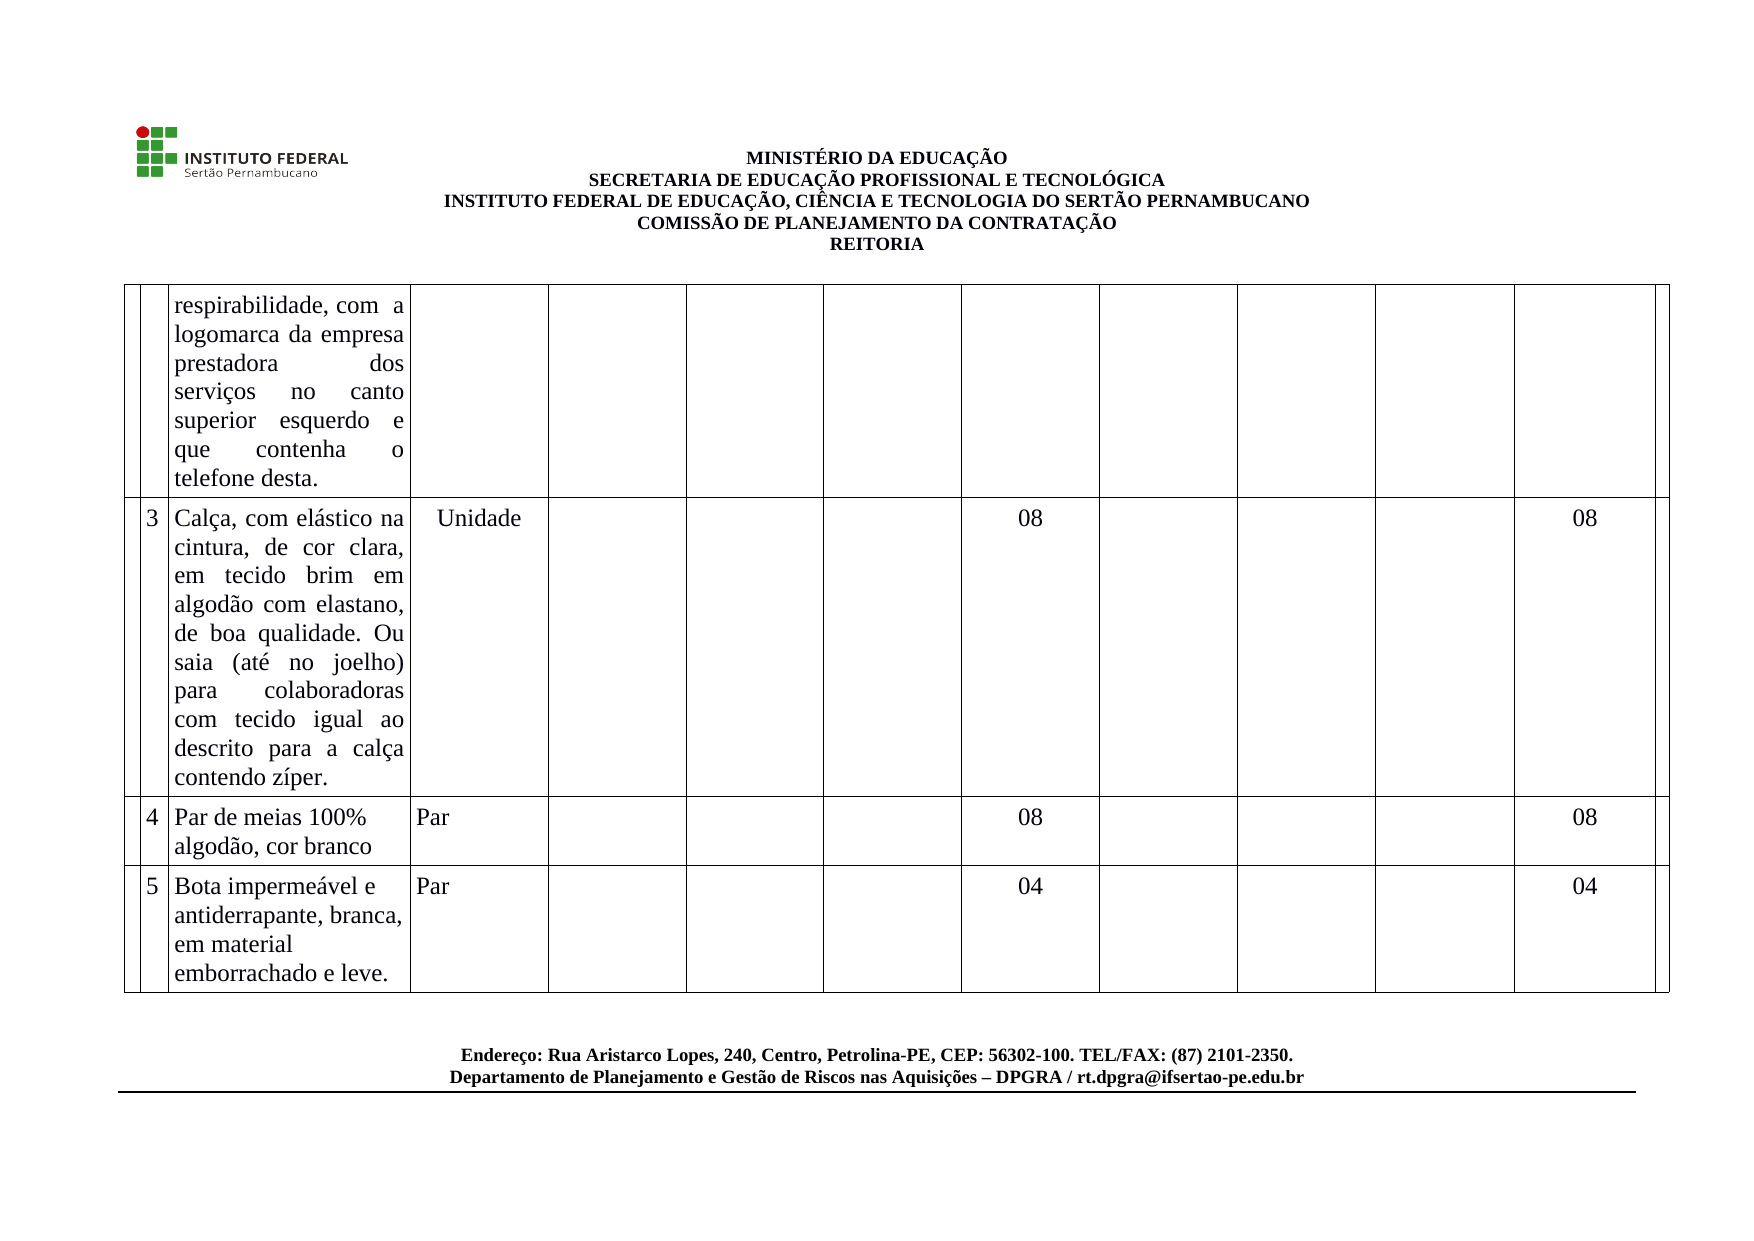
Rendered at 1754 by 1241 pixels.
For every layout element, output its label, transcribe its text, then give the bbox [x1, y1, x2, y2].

table_cell [125, 285, 140, 497]
table_cell [1656, 866, 1669, 992]
table_cell [125, 797, 140, 865]
table_cell [1656, 498, 1669, 796]
table_cell [125, 498, 140, 796]
table_cell [824, 797, 961, 865]
table_cell 08 [1515, 498, 1655, 796]
table_cell [1656, 797, 1669, 865]
table_cell 3 [141, 498, 168, 796]
table_cell Calça, com elástico na cintura, de cor clara, em tecido brim em algodão com elastano, de boa qualidade. Ou saia (até no joelho) para colaboradoras com tecido igual ao descrito para a calça contendo zíper. [169, 498, 410, 796]
table_cell [1515, 285, 1655, 497]
table_cell respirabilidade, com a logomarca da empresa prestadora dos serviços no canto superior esquerdo e que contenha o telefone desta. [169, 285, 410, 497]
table_cell 04 [962, 866, 1099, 992]
table_cell [824, 866, 961, 992]
table_cell [1376, 866, 1514, 992]
table_cell [1100, 797, 1237, 865]
table_cell Unidade [411, 498, 548, 796]
table_cell [1376, 498, 1514, 796]
table_cell [1100, 866, 1237, 992]
table_cell 5 [141, 866, 168, 992]
table_cell [1238, 866, 1375, 992]
table_cell [1376, 797, 1514, 865]
table_cell [549, 797, 686, 865]
table_cell [687, 498, 823, 796]
table_cell Par [411, 797, 548, 865]
table_cell 4 [141, 797, 168, 865]
table_cell [687, 797, 823, 865]
table_cell [1238, 285, 1375, 497]
table_cell Par [411, 866, 548, 992]
table_cell [549, 866, 686, 992]
table_cell [549, 285, 686, 497]
table_cell [687, 866, 823, 992]
picture [136, 126, 349, 178]
table_cell [1100, 498, 1237, 796]
table_cell [125, 866, 140, 992]
table_cell [1238, 797, 1375, 865]
table_cell [1100, 285, 1237, 497]
table_cell [1656, 285, 1669, 497]
table_cell [824, 498, 961, 796]
table_cell [549, 498, 686, 796]
table_cell [411, 285, 548, 497]
table_cell [687, 285, 823, 497]
table_cell Par de meias 100% algodão, cor branco [169, 797, 410, 865]
table_cell [962, 285, 1099, 497]
table_cell Bota impermeável e antiderrapante, branca, em material emborrachado e leve. [169, 866, 410, 992]
table_cell [1238, 498, 1375, 796]
table_cell 04 [1515, 866, 1655, 992]
table_cell 08 [1515, 797, 1655, 865]
table_cell [824, 285, 961, 497]
table_cell 08 [962, 797, 1099, 865]
table_cell [141, 285, 168, 497]
table_cell 08 [962, 498, 1099, 796]
table_cell [1376, 285, 1514, 497]
